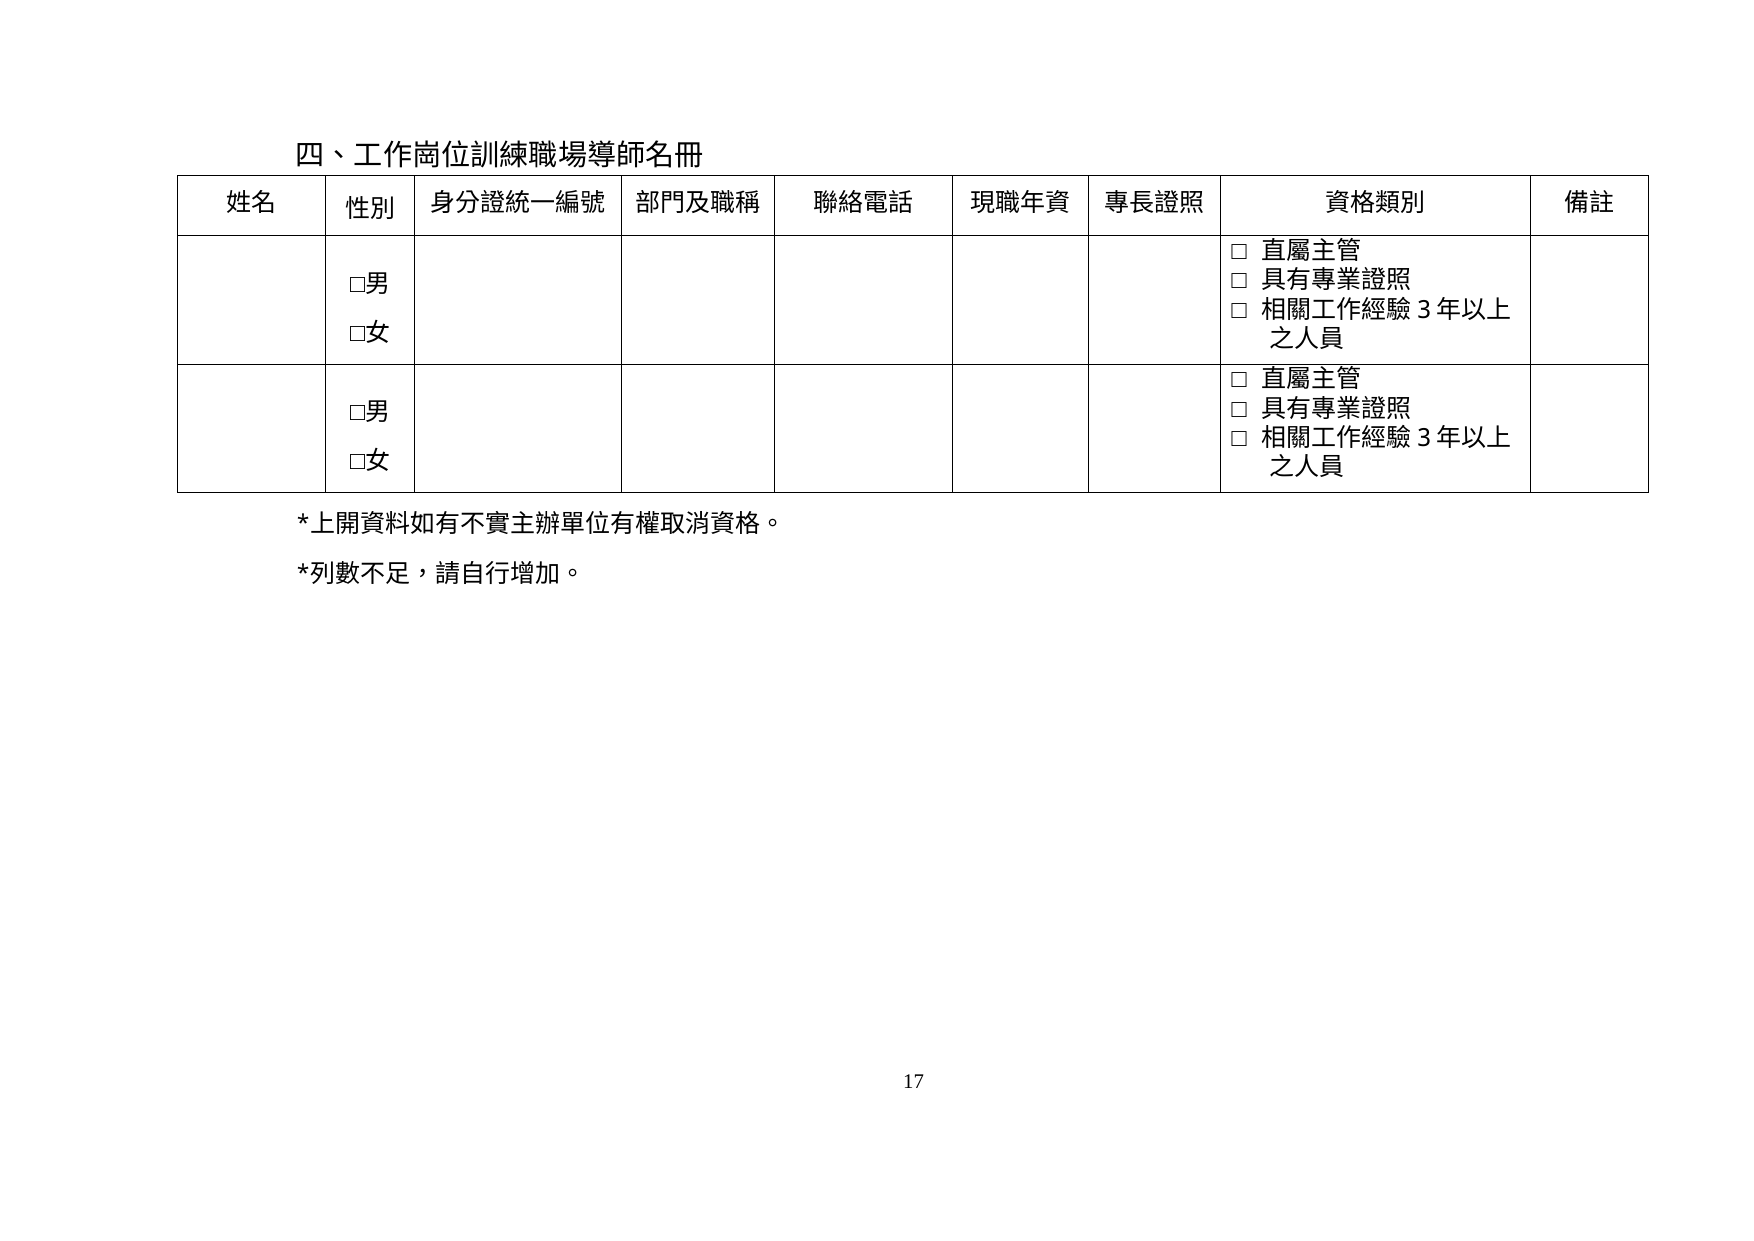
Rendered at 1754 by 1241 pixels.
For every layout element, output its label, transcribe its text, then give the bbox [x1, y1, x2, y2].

table_header 部門及職稱 [622, 176, 774, 235]
table_cell [953, 236, 1088, 363]
table_cell [775, 236, 952, 363]
table_cell [622, 236, 774, 363]
text *列數不足，請自行增加。 [295, 543, 1606, 593]
table_cell [1531, 236, 1648, 363]
table_cell [1531, 365, 1648, 492]
table_header 資格類別 [1221, 176, 1530, 235]
table_cell [1089, 365, 1220, 492]
table_cell □男 □女 [326, 236, 414, 363]
table_header 身分證統一編號 [415, 176, 621, 235]
table_header 性別 [326, 176, 414, 235]
table_header 備註 [1531, 176, 1648, 235]
table_cell [1089, 236, 1220, 363]
table_cell [178, 236, 325, 363]
table_cell [622, 365, 774, 492]
table_header 聯絡電話 [775, 176, 952, 235]
table_header 姓名 [178, 176, 325, 235]
table_cell [953, 365, 1088, 492]
table_header 現職年資 [953, 176, 1088, 235]
text *上開資料如有不實主辦單位有權取消資格。 [295, 493, 1606, 543]
table_header 專長證照 [1089, 176, 1220, 235]
table_cell [775, 365, 952, 492]
text 四、工作崗位訓練職場導師名冊 [295, 125, 1606, 175]
table_cell □ 直屬主管 □ 具有專業證照 □ 相關工作經驗3年以上之人員 [1221, 365, 1530, 492]
table_cell [415, 365, 621, 492]
table_cell □男 □女 [326, 365, 414, 492]
table_cell [415, 236, 621, 363]
table_cell [178, 365, 325, 492]
table_cell □ 直屬主管 □ 具有專業證照 □ 相關工作經驗3年以上之人員 [1221, 236, 1530, 363]
